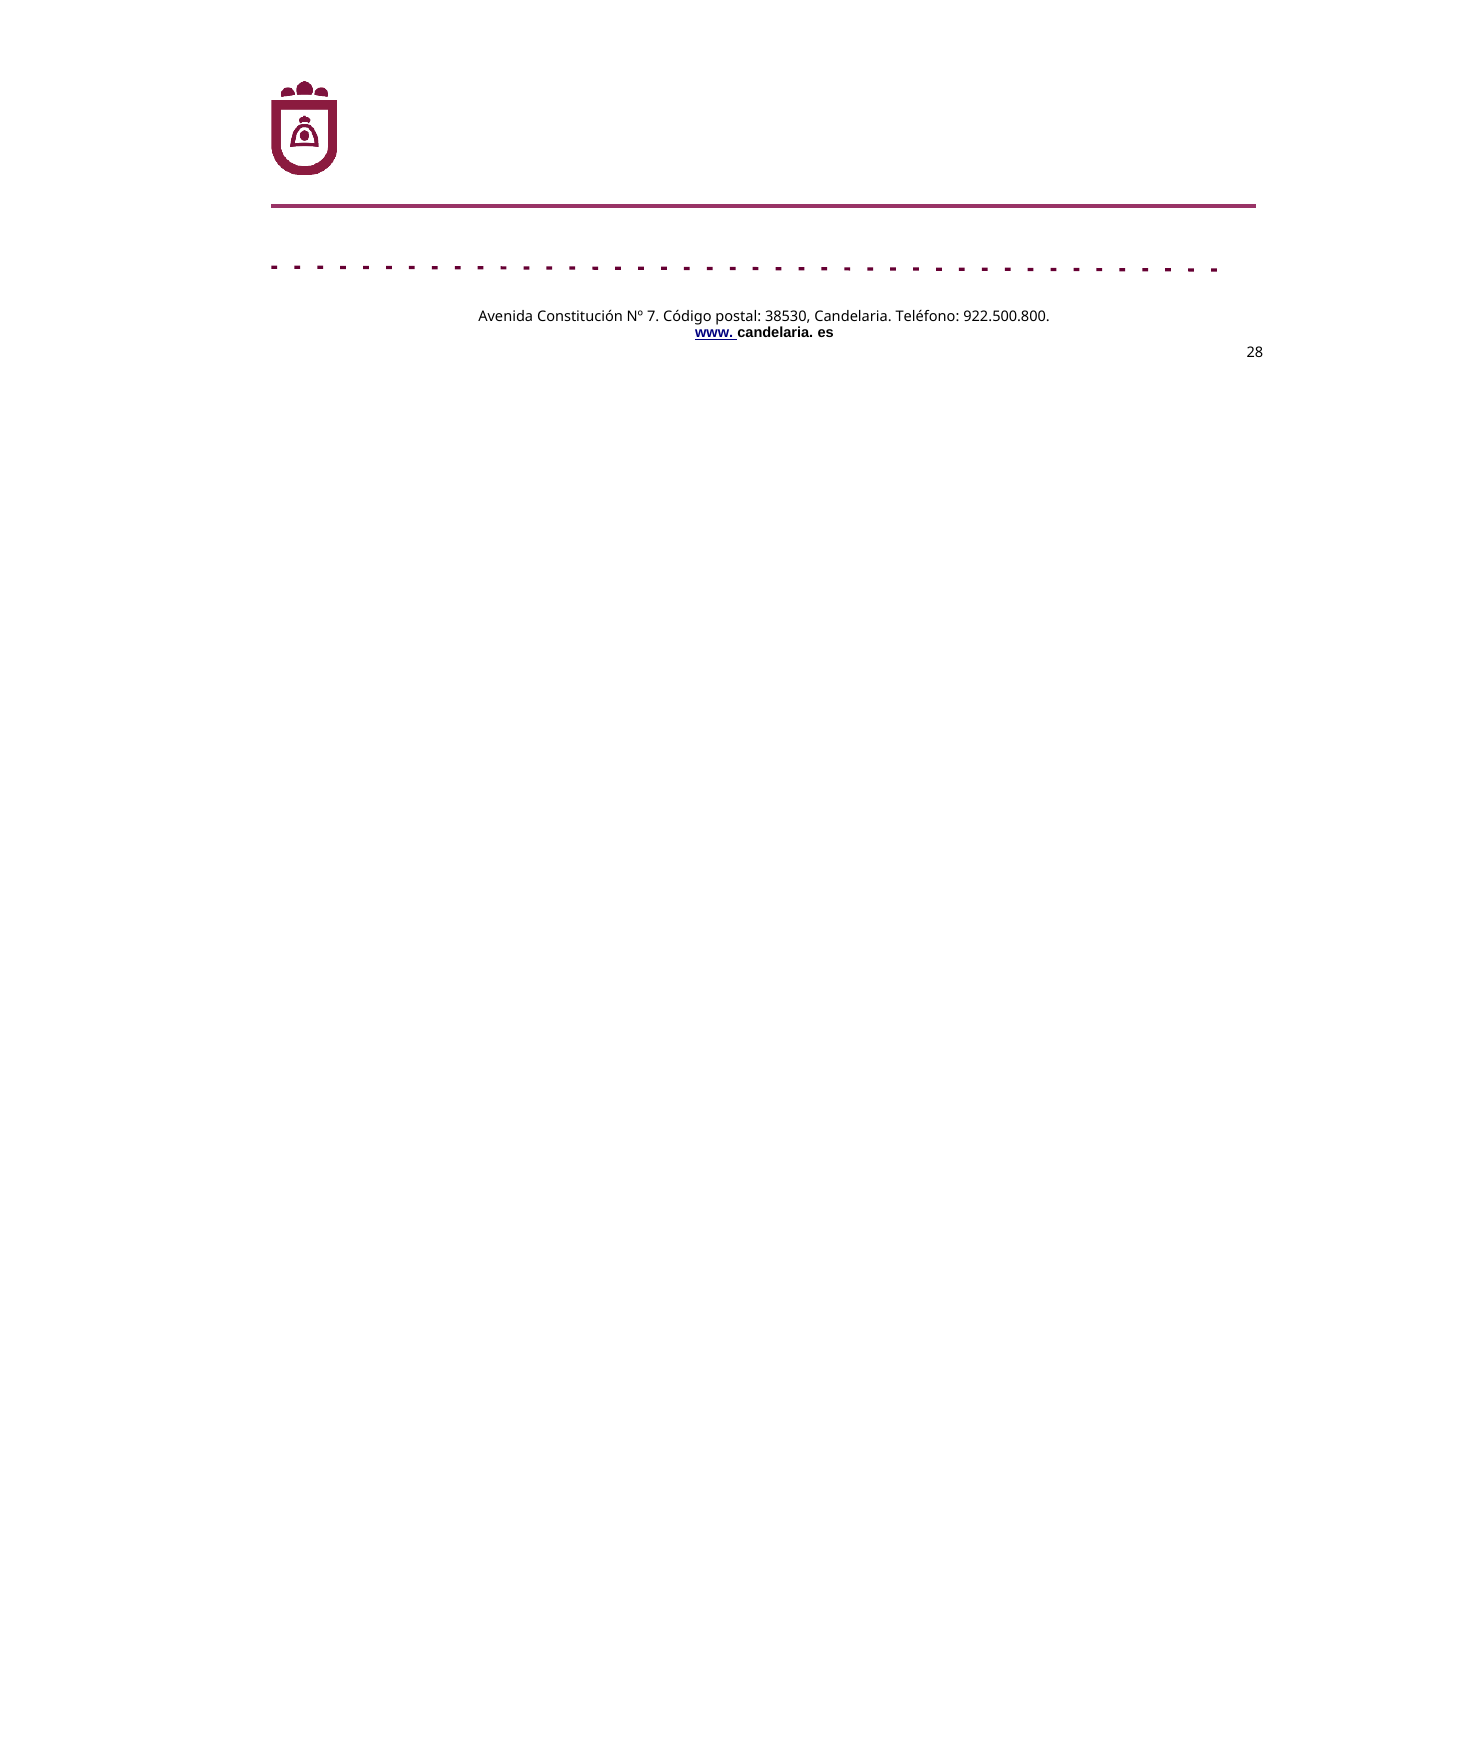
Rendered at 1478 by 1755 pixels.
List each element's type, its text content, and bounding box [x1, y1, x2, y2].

text www. candelaria. es [382, 324, 1146, 341]
text Avenida Constitución Nº 7. Código postal: 38530, Candelaria. Teléfono: 922.500.800. [382, 308, 1146, 324]
text 28 [37, 342, 1263, 362]
